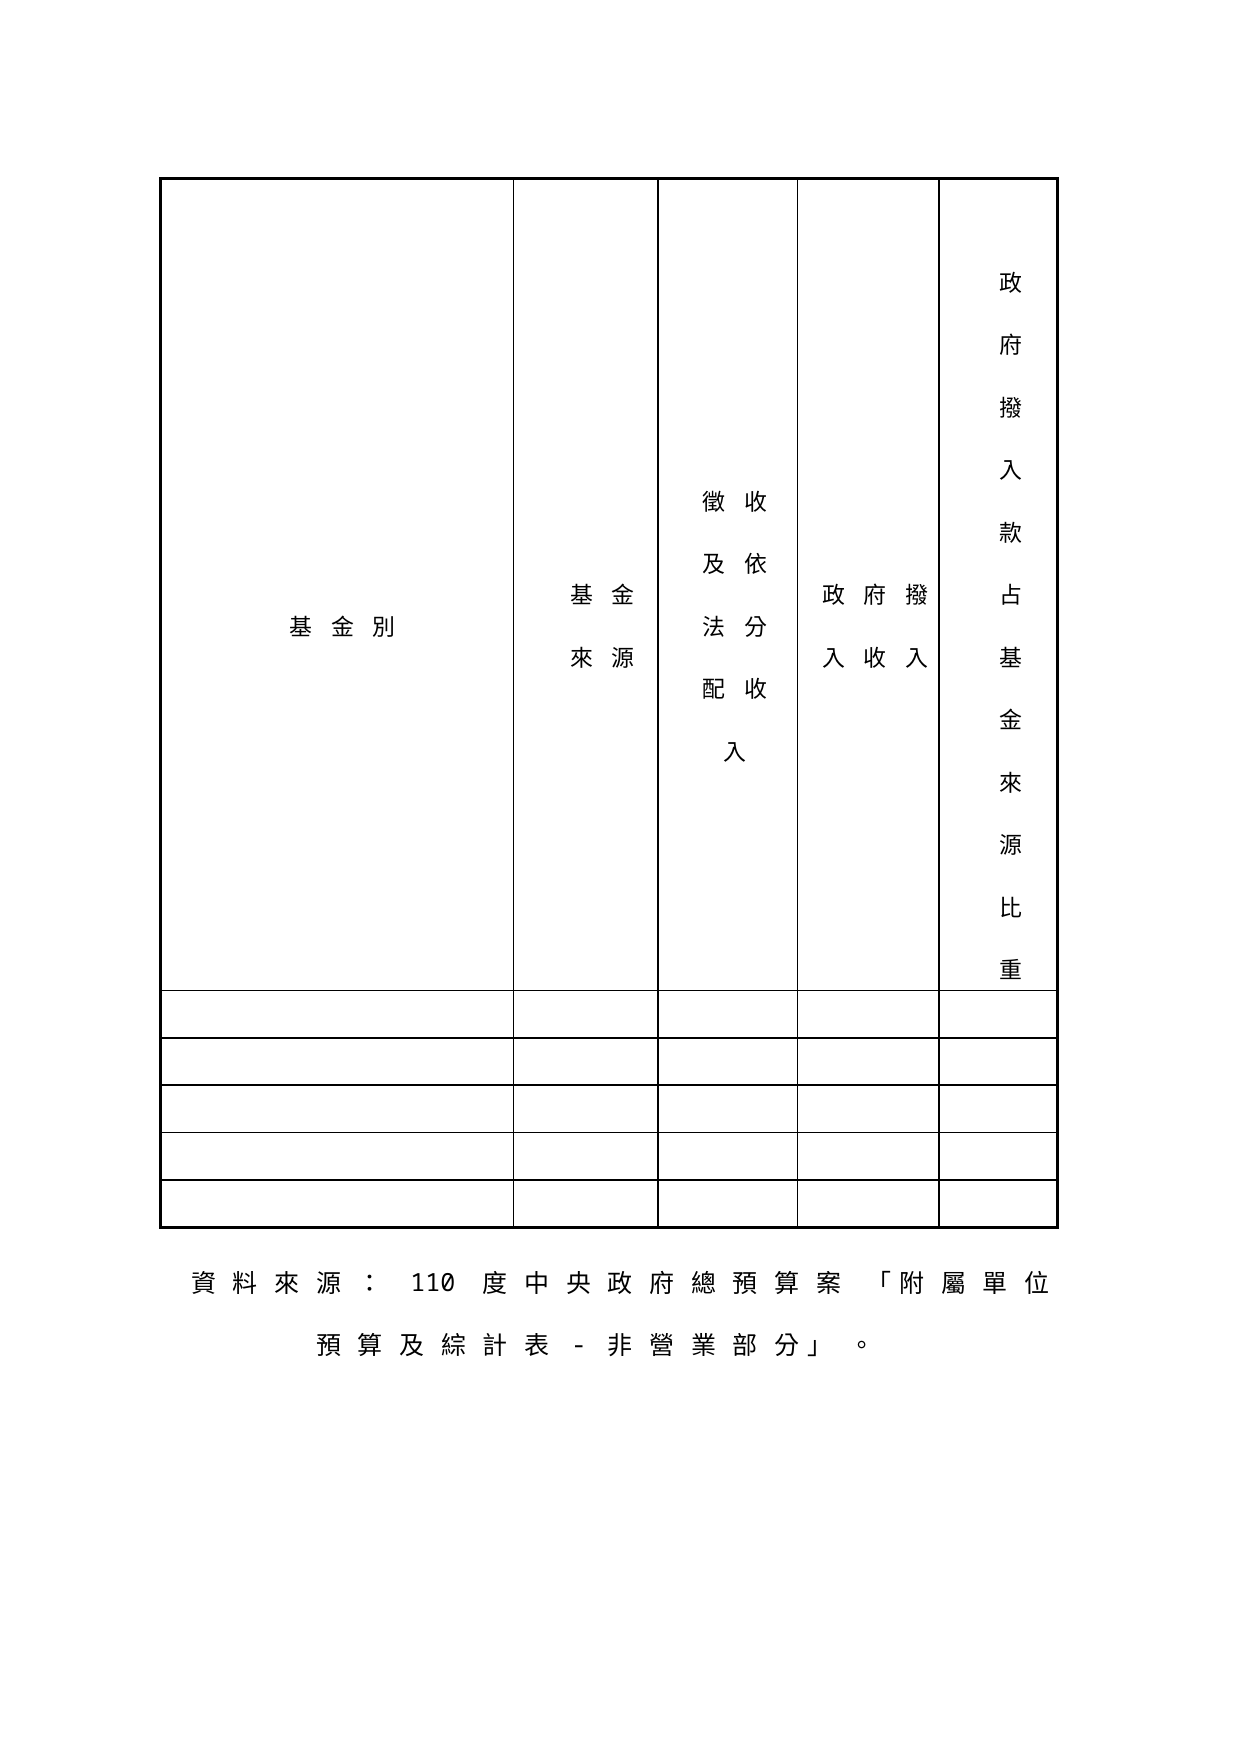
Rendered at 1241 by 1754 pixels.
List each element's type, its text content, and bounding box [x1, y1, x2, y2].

table_cell 26,718,729 [514, 991, 657, 1037]
table_cell 25,763,473 [659, 991, 797, 1037]
table_cell 342,741 [514, 1086, 657, 1132]
table_cell - [798, 991, 938, 1037]
table_header 政府撥入收入 [798, 180, 938, 990]
table_cell 有線廣播電視事業發展基金 [162, 1086, 513, 1132]
table_cell 158,637,210 [659, 1181, 797, 1226]
table_cell - [940, 1133, 1056, 1179]
table_cell 36.33% [940, 1181, 1056, 1226]
table_header 基金別 [162, 180, 513, 990]
table_cell 合計 [162, 1181, 513, 1226]
table_cell 通訊傳播監督管理基金 [162, 1039, 513, 1084]
table_header 政府撥入款占基金來源比重 [940, 180, 1056, 990]
table_cell - [940, 1086, 1056, 1132]
table_cell - [798, 1039, 938, 1084]
table_cell 48,282 [514, 1133, 657, 1179]
table_cell 322,739 [659, 1039, 797, 1084]
table_cell 105,032,735 [798, 1181, 938, 1226]
table_cell 反托拉斯基金 [162, 1133, 513, 1179]
table_cell 327,951 [514, 1039, 657, 1084]
table_cell 金融監督管理基金 [162, 991, 513, 1037]
text 資料來源：110度中央政府總預算案「附屬單位預算及綜計表-非營業部分」。 [183, 1240, 1058, 1365]
table_cell - [798, 1086, 938, 1132]
table_cell - [798, 1133, 938, 1179]
table_cell 289,125,270 [514, 1181, 657, 1226]
table_cell - [940, 1039, 1056, 1084]
table_cell - [940, 991, 1056, 1037]
table_header 徵收及依法分配收入 [659, 180, 797, 990]
table_cell 46,694 [659, 1133, 797, 1179]
table_header 基金來源 [514, 180, 657, 990]
table_cell 340,065 [659, 1086, 797, 1132]
